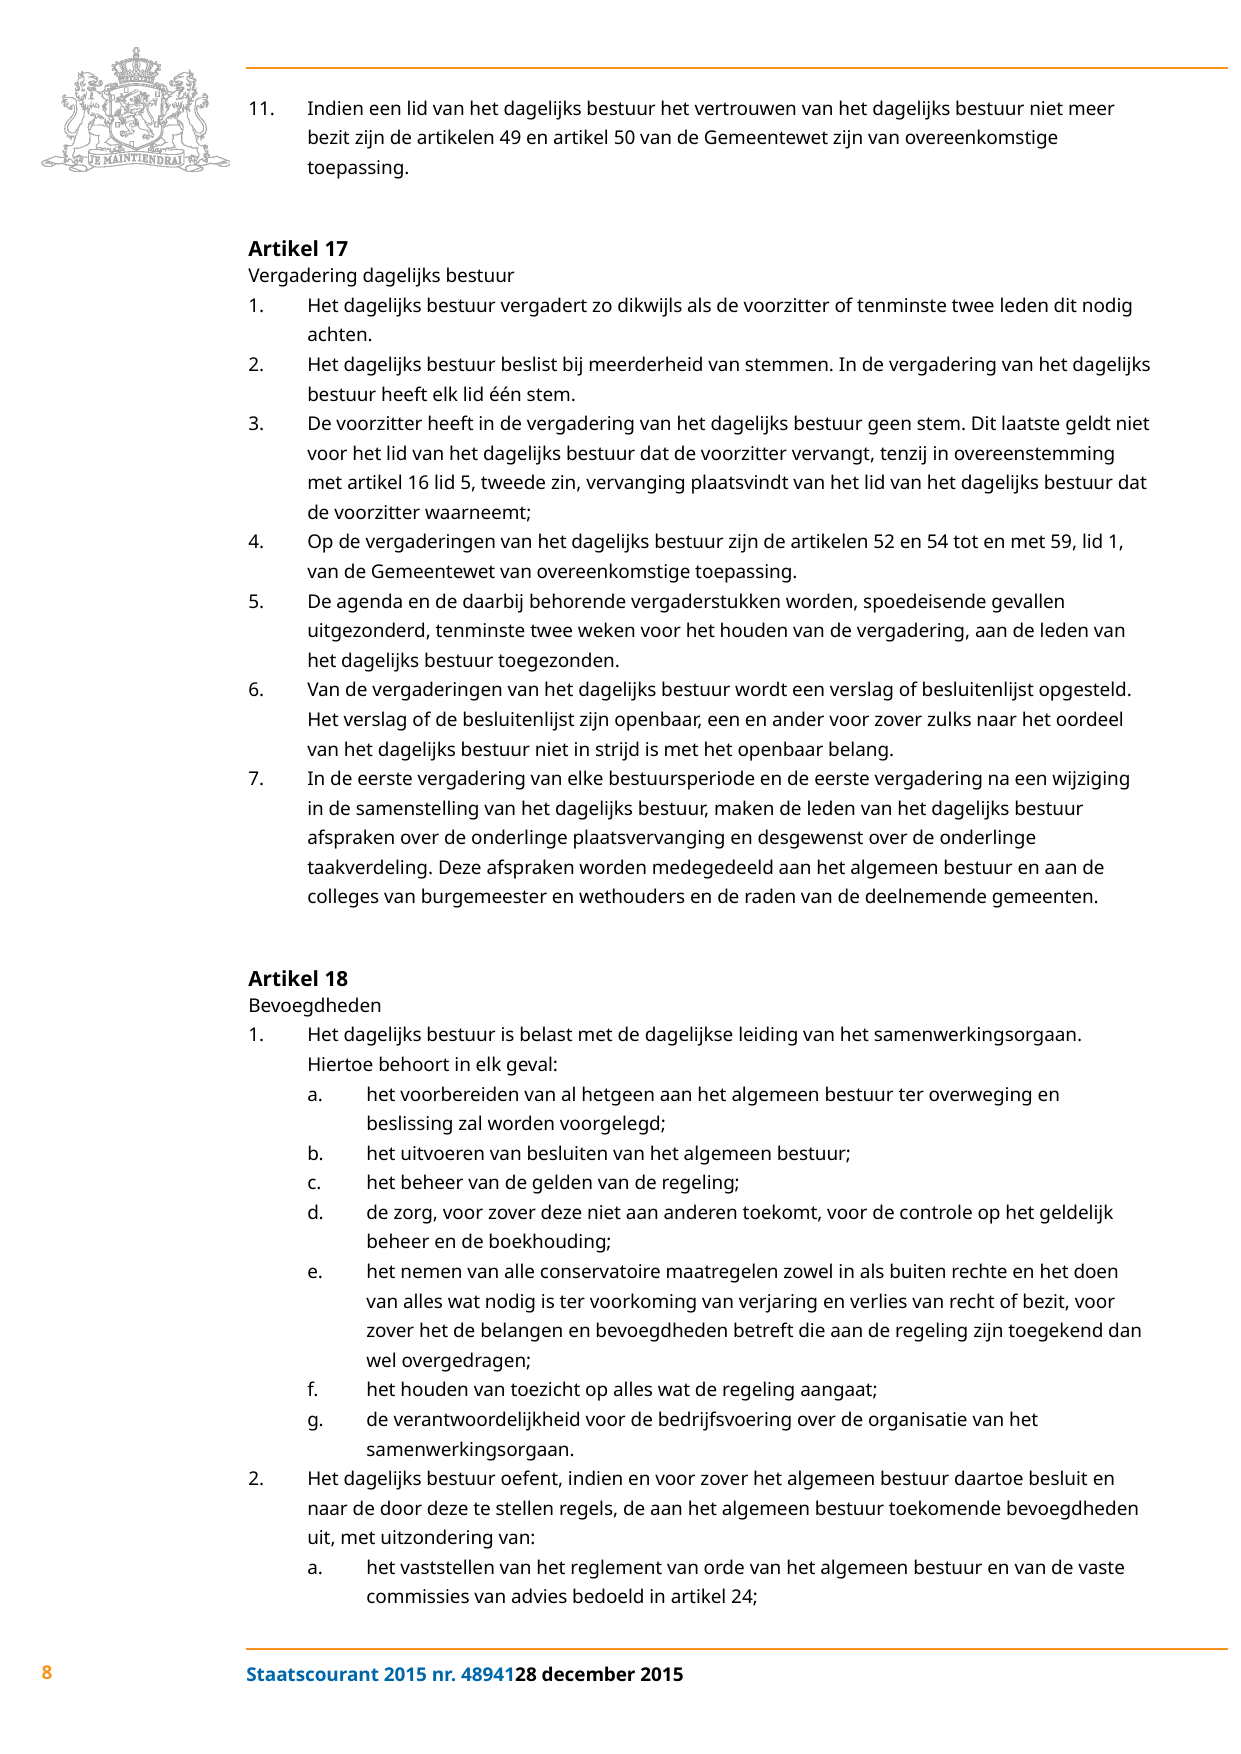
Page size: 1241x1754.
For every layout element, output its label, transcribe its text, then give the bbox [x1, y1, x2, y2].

list Op de vergaderingen van het dagelijks bestuur zijn de artikelen 52 en 54 tot en met 59, lid 1, van de Gemeentewet van overeenkomstige toepassing. [248, 529, 1152, 584]
list het houden van toezicht op alles wat de regeling aangaat; [307, 1377, 1152, 1402]
list Het dagelijks bestuur vergadert zo dikwijls als de voorzitter of tenminste twee leden dit nodig achten. [248, 292, 1152, 347]
text Vergadering dagelijks bestuur [248, 262, 1152, 288]
list Het dagelijks bestuur oefent, indien en voor zover het algemeen bestuur daartoe besluit en naar de door deze te stellen regels, de aan het algemeen bestuur toekomende bevoegdheden uit, met uitzondering van: [248, 1465, 1152, 1550]
picture [41, 47, 231, 172]
list het beheer van de gelden van de regeling; [307, 1169, 1152, 1195]
list In de eerste vergadering van elke bestuursperiode en de eerste vergadering na een wijziging in de samenstelling van het dagelijks bestuur, maken de leden van het dagelijks bestuur afspraken over de onderlinge plaatsvervanging en desgewenst over de onderlinge taakverdeling. Deze afspraken worden medegedeeld aan het algemeen bestuur en aan de colleges van burgemeester en wethouders en de raden van de deelnemende gemeenten. [248, 765, 1152, 909]
list Het dagelijks bestuur beslist bij meerderheid van stemmen. In de vergadering van het dagelijks bestuur heeft elk lid één stem. [248, 351, 1152, 406]
list het voorbereiden van al hetgeen aan het algemeen bestuur ter overweging en beslissing zal worden voorgelegd; [307, 1081, 1152, 1136]
list Van de vergaderingen van het dagelijks bestuur wordt een verslag of besluitenlijst opgesteld. Het verslag of de besluitenlijst zijn openbaar, een en ander voor zover zulks naar het oordeel van het dagelijks bestuur niet in strijd is met het openbaar belang. [248, 677, 1152, 761]
list De agenda en de daarbij behorende vergaderstukken worden, spoedeisende gevallen uitgezonderd, tenminste twee weken voor het houden van de vergadering, aan de leden van het dagelijks bestuur toegezonden. [248, 588, 1152, 673]
list Indien een lid van het dagelijks bestuur het vertrouwen van het dagelijks bestuur niet meer bezit zijn de artikelen 49 en artikel 50 van de Gemeentewet zijn van overeenkomstige toepassing. [248, 95, 1152, 180]
text Artikel 17 [248, 234, 1152, 262]
list het nemen van alle conservatoire maatregelen zowel in als buiten rechte en het doen van alles wat nodig is ter voorkoming van verjaring en verlies van recht of bezit, voor zover het de belangen en bevoegdheden betreft die aan de regeling zijn toegekend dan wel overgedragen; [307, 1258, 1152, 1373]
text Artikel 18 [248, 964, 1152, 992]
list het uitvoeren van besluiten van het algemeen bestuur; [307, 1140, 1152, 1166]
list het vaststellen van het reglement van orde van het algemeen bestuur en van de vaste commissies van advies bedoeld in artikel 24; [307, 1554, 1152, 1609]
list Het dagelijks bestuur is belast met de dagelijkse leiding van het samenwerkingsorgaan. Hiertoe behoort in elk geval: [248, 1022, 1152, 1077]
list De voorzitter heeft in de vergadering van het dagelijks bestuur geen stem. Dit laatste geldt niet voor het lid van het dagelijks bestuur dat de voorzitter vervangt, tenzij in overeenstemming met artikel 16 lid 5, tweede zin, vervanging plaatsvindt van het lid van het dagelijks bestuur dat de voorzitter waarneemt; [248, 410, 1152, 525]
list de zorg, voor zover deze niet aan anderen toekomt, voor de controle op het geldelijk beheer en de boekhouding; [307, 1199, 1152, 1254]
text Bevoegdheden [248, 992, 1152, 1018]
list de verantwoordelijkheid voor de bedrijfsvoering over de organisatie van het samenwerkingsorgaan. [307, 1406, 1152, 1462]
